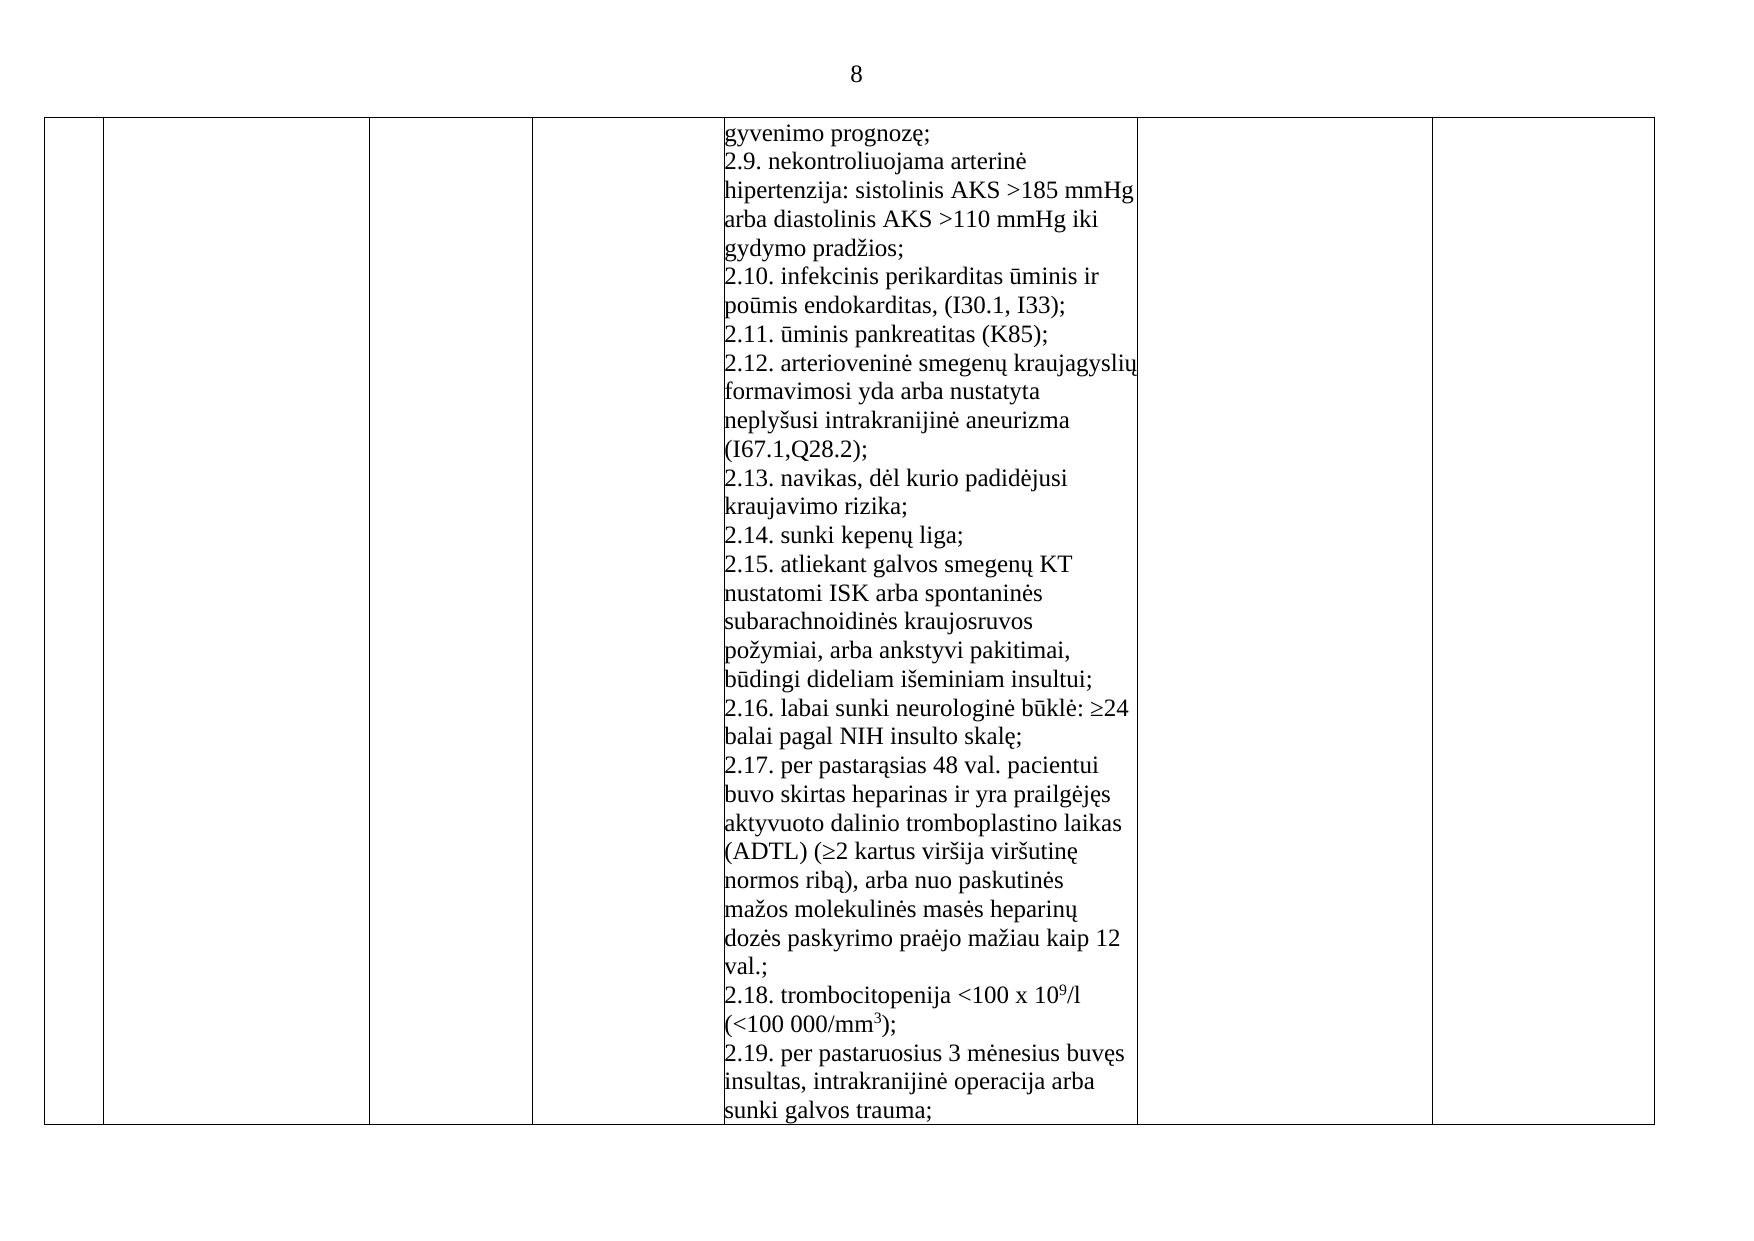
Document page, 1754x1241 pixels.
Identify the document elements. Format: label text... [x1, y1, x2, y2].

table_cell [370, 118, 532, 1124]
table_cell gyvenimo prognozę; 2.9. nekontroliuojama arterinė hipertenzija: sistolinis AKS >185 mmHg arba diastolinis AKS >110 mmHg iki gydymo pradžios; 2.10. infekcinis perikarditas ūminis ir poūmis endokarditas, (I30.1, I33); 2.11. ūminis pankreatitas (K85); 2.12. arterioveninė smegenų kraujagyslių formavimosi yda arba nustatyta neplyšusi intrakranijinė aneurizma (I67.1,Q28.2); 2.13. navikas, dėl kurio padidėjusi kraujavimo rizika; 2.14. sunki kepenų liga; 2.15. atliekant galvos smegenų KT nustatomi ISK arba spontaninės subarachnoidinės kraujosruvos požymiai, arba ankstyvi pakitimai, būdingi dideliam išeminiam insultui; 2.16. labai sunki neurologinė būklė: ≥24 balai pagal NIH insulto skalę; 2.17. per pastarąsias 48 val. pacientui buvo skirtas heparinas ir yra prailgėjęs aktyvuoto dalinio tromboplastino laikas (ADTL) (≥2 kartus viršija viršutinę normos ribą), arba nuo paskutinės mažos molekulinės masės heparinų dozės paskyrimo praėjo mažiau kaip 12 val.; 2.18. trombocitopenija <100 x 109/l (<100 000/mm3); 2.19. per pastaruosius 3 mėnesius buvęs insultas, intrakranijinė operacija arba sunki galvos trauma; [725, 118, 1137, 1124]
table_cell „1.13. [45, 118, 103, 1124]
table_cell [1138, 118, 1432, 1124]
table_cell [1655, 117, 1677, 1124]
table_cell [104, 118, 369, 1124]
table_cell [1433, 118, 1654, 1124]
table_cell [1677, 117, 1684, 1124]
table_cell [533, 118, 724, 1124]
